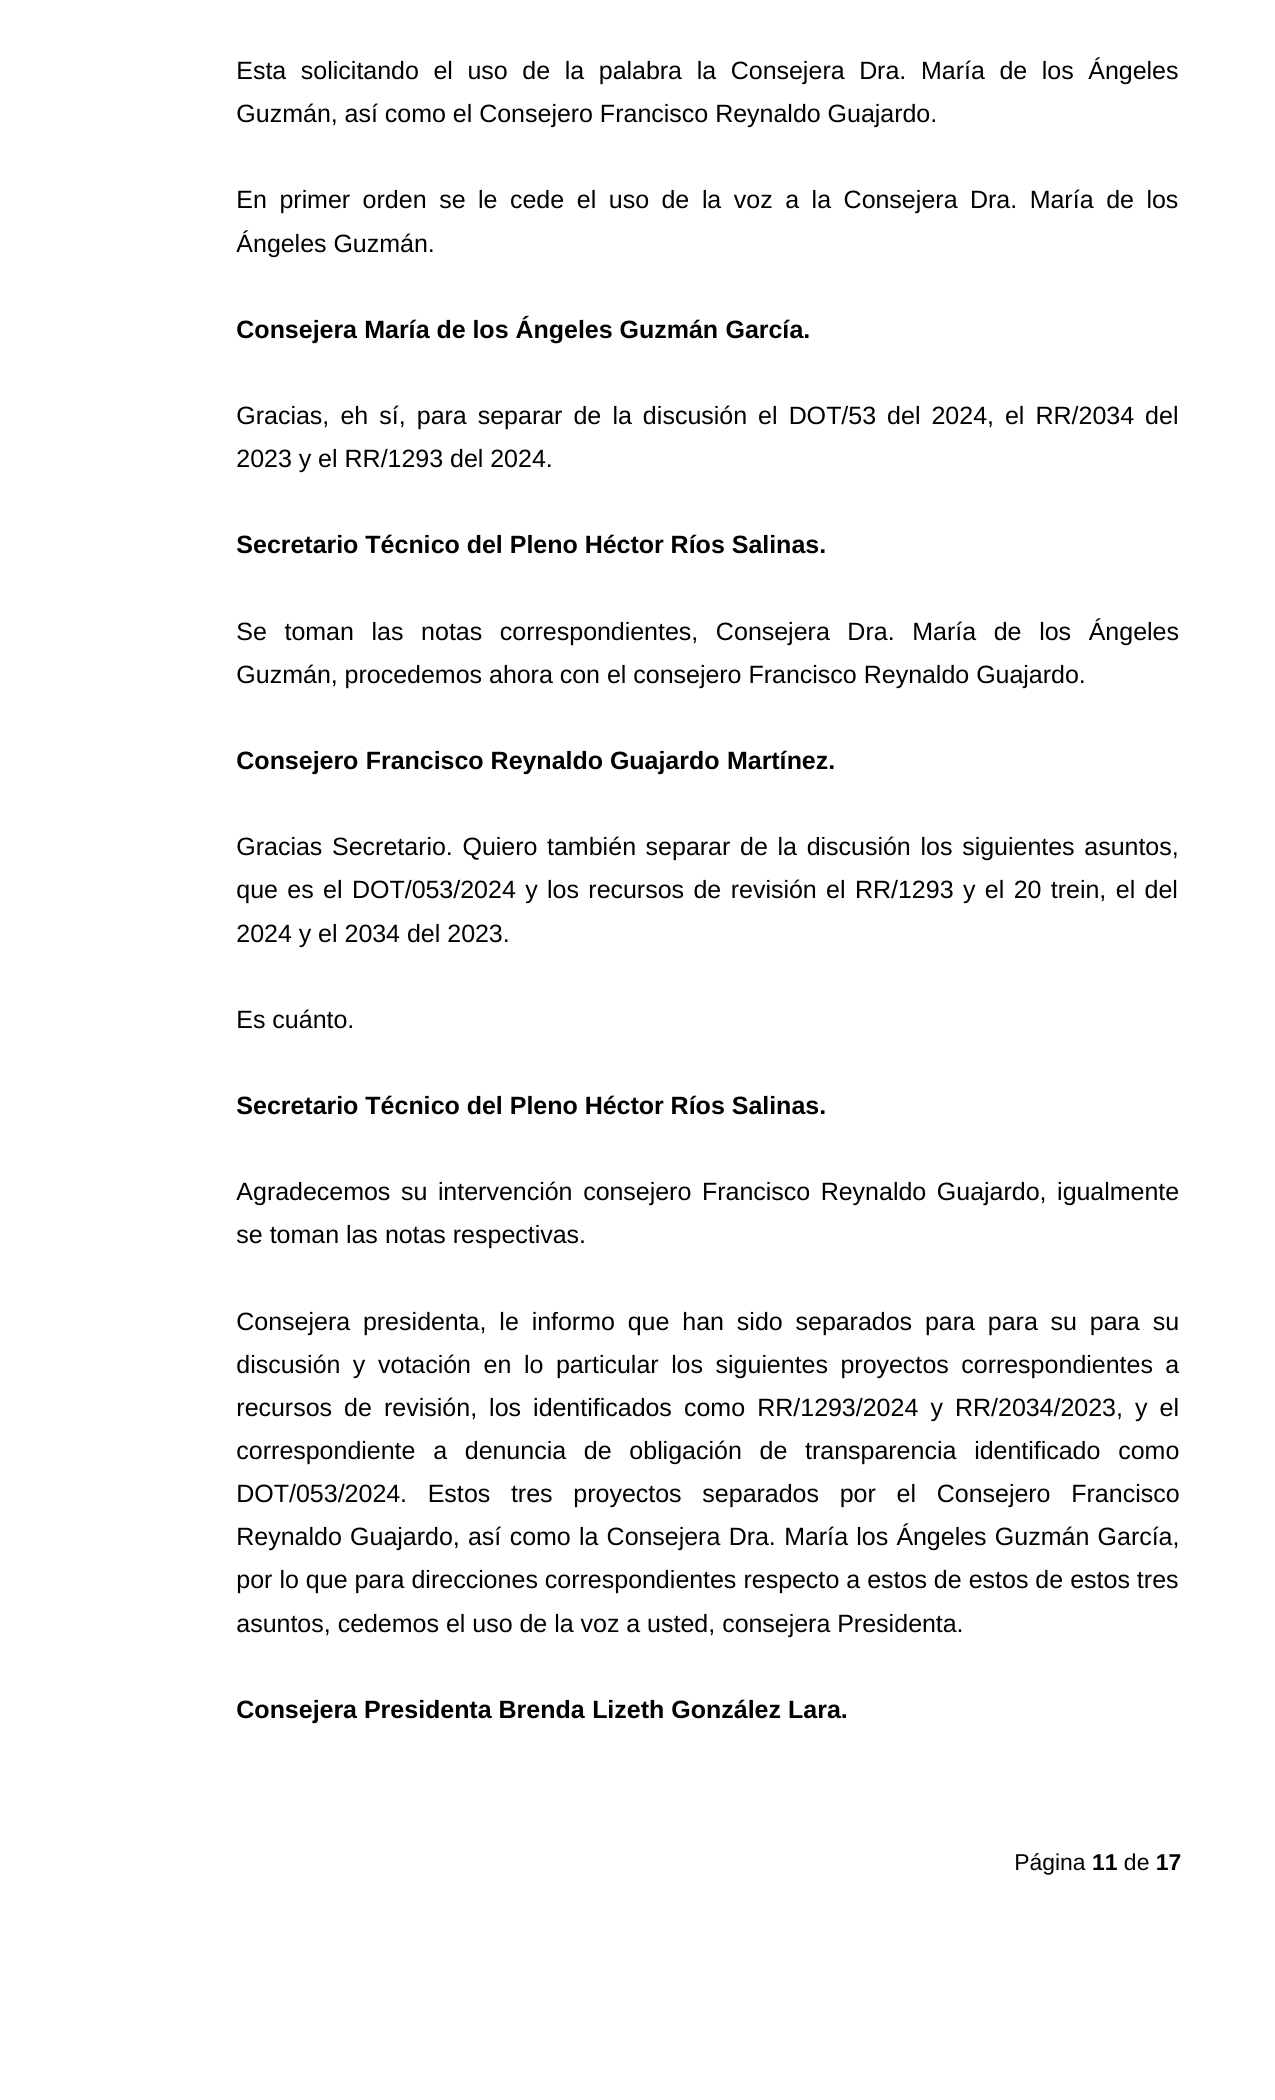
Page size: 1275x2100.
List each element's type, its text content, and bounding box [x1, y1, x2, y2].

text Consejera presidenta, le informo que han sido separados para para su para su discusión y votación en lo particular los siguientes proyectos correspondientes a recursos de revisión, los identificados como RR/1293/2024 y RR/2034/2023, y el correspondiente a denuncia de obligación de transparencia identificado como DOT/053/2024. Estos tres proyectos separados por el Consejero Francisco Reynaldo Guajardo, así como la Consejera Dra. María los Ángeles Guzmán García, por lo que para direcciones correspondientes respecto a estos de estos de estos tres asuntos, cedemos el uso de la voz a usted, consejera Presidenta. [236, 1307, 1181, 1637]
text Es cuánto. [236, 1005, 1181, 1034]
text Consejera Presidenta Brenda Lizeth González Lara. [236, 1695, 1181, 1724]
text Gracias Secretario. Quiero también separar de la discusión los siguientes asuntos, que es el DOT/053/2024 y los recursos de revisión el RR/1293 y el 20 trein, el del 2024 y el 2034 del 2023. [236, 832, 1181, 947]
text Se toman las notas correspondientes, Consejera Dra. María de los Ángeles Guzmán, procedemos ahora con el consejero Francisco Reynaldo Guajardo. [236, 617, 1181, 689]
text Esta solicitando el uso de la palabra la Consejera Dra. María de los Ángeles Guzmán, así como el Consejero Francisco Reynaldo Guajardo. [236, 56, 1181, 128]
text En primer orden se le cede el uso de la voz a la Consejera Dra. María de los Ángeles Guzmán. [236, 186, 1181, 257]
text Gracias, eh sí, para separar de la discusión el DOT/53 del 2024, el RR/2034 del 2023 y el RR/1293 del 2024. [236, 401, 1181, 473]
text Consejero Francisco Reynaldo Guajardo Martínez. [236, 746, 1181, 775]
text Secretario Técnico del Pleno Héctor Ríos Salinas. [236, 531, 1181, 559]
text Agradecemos su intervención consejero Francisco Reynaldo Guajardo, igualmente se toman las notas respectivas. [236, 1177, 1181, 1249]
text Secretario Técnico del Pleno Héctor Ríos Salinas. [236, 1091, 1181, 1120]
text Consejera María de los Ángeles Guzmán García. [236, 315, 1181, 344]
